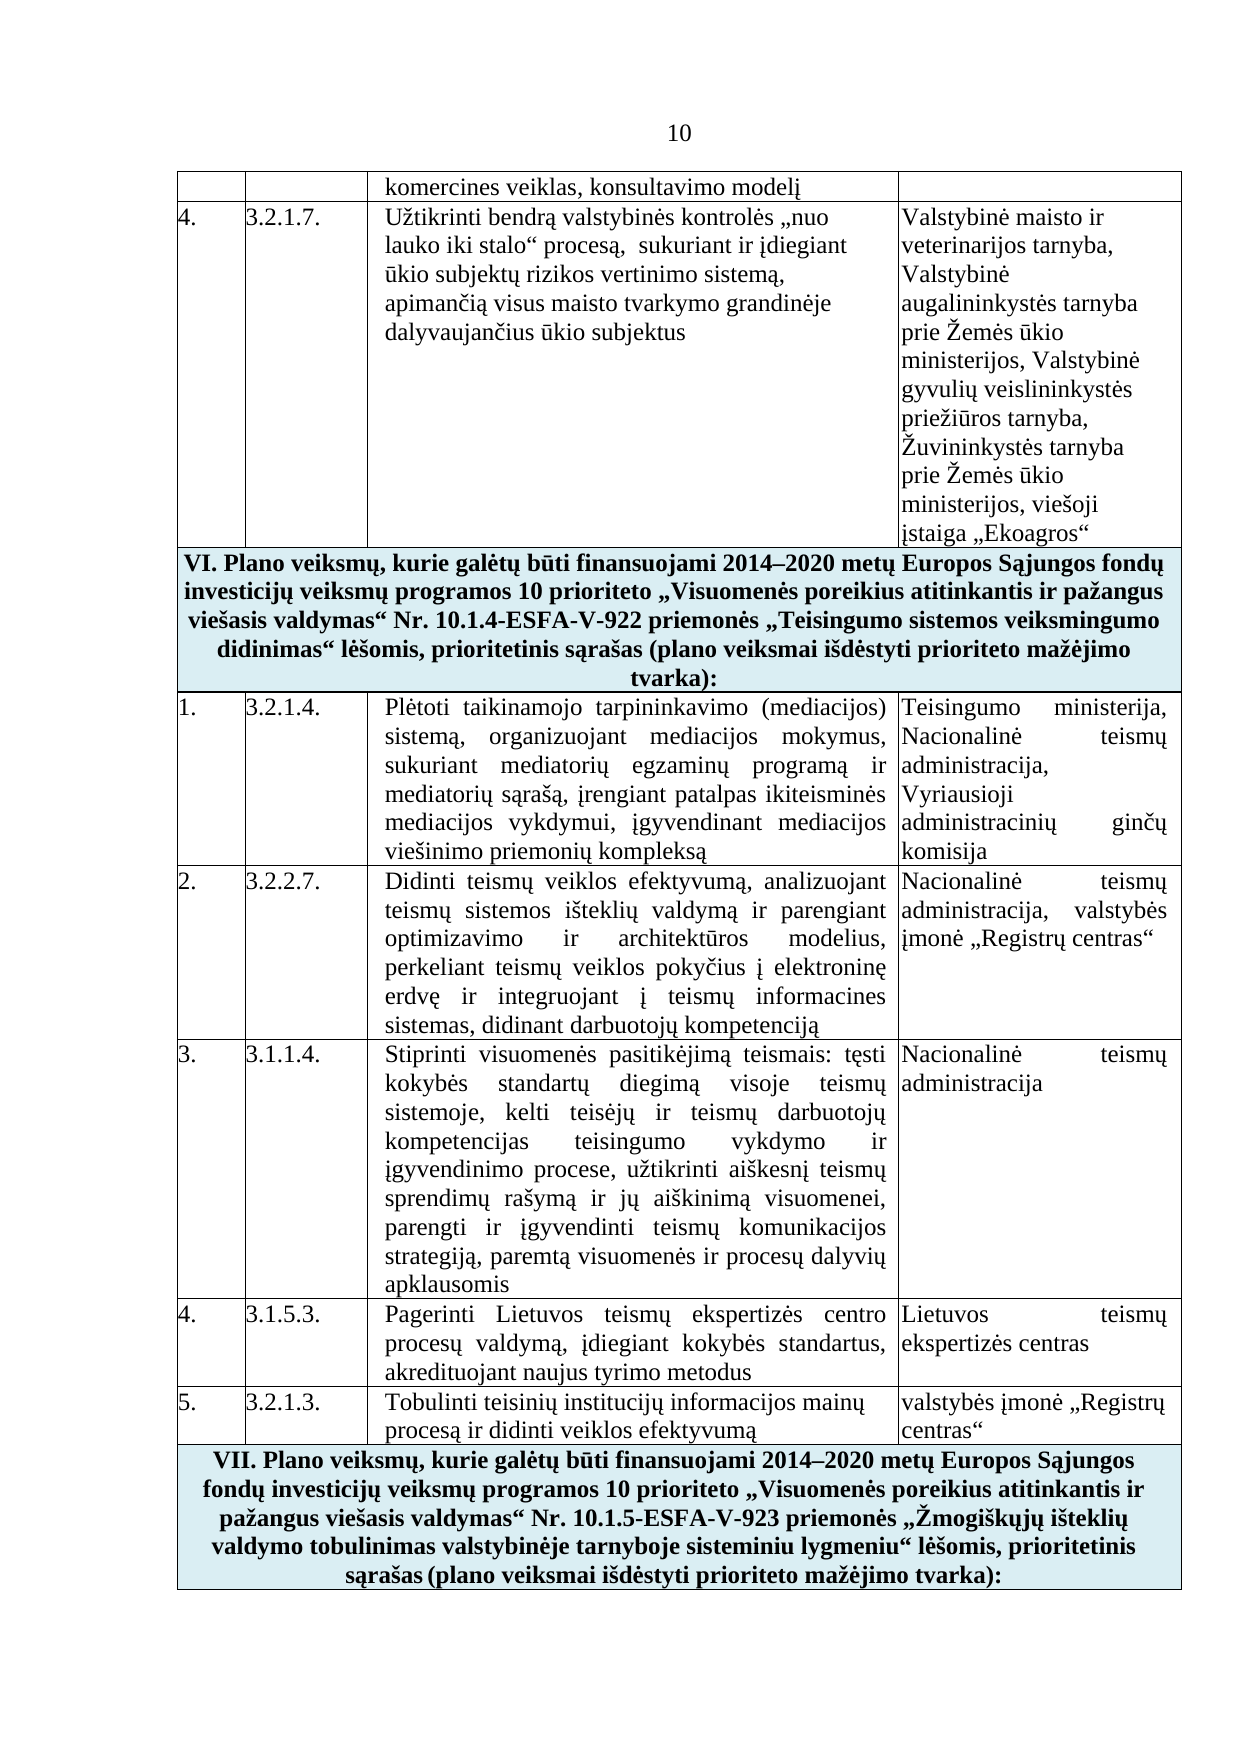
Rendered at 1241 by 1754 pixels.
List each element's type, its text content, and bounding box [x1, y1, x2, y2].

table_cell 4. [178, 1299, 245, 1386]
table_cell Užtikrinti bendrą valstybinės kontrolės „nuo lauko iki stalo“ procesą, sukuriant ir įdiegiant ūkio subjektų rizikos vertinimo sistemą, apimančią visus maisto tvarkymo grandinėje dalyvaujančius ūkio subjektus [368, 202, 898, 547]
table_cell 3.2.1.4. [246, 693, 367, 865]
table_cell Stiprinti visuomenės pasitikėjimą teismais: tęsti kokybės standartų diegimą visoje teismų sistemoje, kelti teisėjų ir teismų darbuotojų kompetencijas teisingumo vykdymo ir įgyvendinimo procese, užtikrinti aiškesnį teismų sprendimų rašymą ir jų aiškinimą visuomenei, parengti ir įgyvendinti teismų komunikacijos strategiją, paremtą visuomenės ir procesų dalyvių apklausomis [368, 1040, 898, 1298]
table_cell [178, 172, 245, 201]
table_cell 1. [178, 693, 245, 865]
table_cell Teisingumo ministerija, Nacionalinė teismų administracija, Vyriausioji administracinių ginčų komisija [899, 693, 1181, 865]
table_cell 3.2.1.7. [246, 202, 367, 547]
table_cell VII. Plano veiksmų, kurie galėtų būti finansuojami 2014–2020 metų Europos Sąjungos fondų investicijų veiksmų programos 10 prioriteto „Visuomenės poreikius atitinkantis ir pažangus viešasis valdymas“ Nr. 10.1.5-ESFA-V-923 priemonės „Žmogiškųjų išteklių valdymo tobulinimas valstybinėje tarnyboje sisteminiu lygmeniu“ lėšomis, prioritetinis sąrašas (plano veiksmai išdėstyti prioriteto mažėjimo tvarka): [178, 1445, 1181, 1589]
table_cell Nacionalinė teismų administracija, valstybės įmonė „Registrų centras“ [899, 866, 1181, 1038]
table_cell 3. [178, 1040, 245, 1298]
table_cell Pagerinti Lietuvos teismų ekspertizės centro procesų valdymą, įdiegiant kokybės standartus, akredituojant naujus tyrimo metodus [368, 1299, 898, 1386]
table_cell Valstybinė maisto ir veterinarijos tarnyba, Valstybinė augalininkystės tarnyba prie Žemės ūkio ministerijos, Valstybinė gyvulių veislininkystės priežiūros tarnyba, Žuvininkystės tarnyba prie Žemės ūkio ministerijos, viešoji įstaiga „Ekoagros“ [899, 202, 1181, 547]
table_cell Tobulinti teisinių institucijų informacijos mainų procesą ir didinti veiklos efektyvumą [368, 1387, 898, 1444]
table_cell 3.2.2.7. [246, 866, 367, 1038]
table_cell 3.1.5.3. [246, 1299, 367, 1386]
table_cell VI. Plano veiksmų, kurie galėtų būti finansuojami 2014–2020 metų Europos Sąjungos fondų investicijų veiksmų programos 10 prioriteto „Visuomenės poreikius atitinkantis ir pažangus viešasis valdymas“ Nr. 10.1.4-ESFA-V-922 priemonės „Teisingumo sistemos veiksmingumo didinimas“ lėšomis, prioritetinis sąrašas (plano veiksmai išdėstyti prioriteto mažėjimo tvarka): [178, 548, 1181, 691]
table_cell [899, 172, 1181, 201]
table_cell Lietuvos teismų ekspertizės centras [899, 1299, 1181, 1386]
table_cell [246, 172, 367, 201]
table_cell valstybės įmonė „Registrų centras“ [899, 1387, 1181, 1444]
table_cell 3.1.1.4. [246, 1040, 367, 1298]
table_cell komercines veiklas, konsultavimo modelį [368, 172, 898, 201]
table_cell 3.2.1.3. [246, 1387, 367, 1444]
table_cell Nacionalinė teismų administracija [899, 1040, 1181, 1298]
table_cell Plėtoti taikinamojo tarpininkavimo (mediacijos) sistemą, organizuojant mediacijos mokymus, sukuriant mediatorių egzaminų programą ir mediatorių sąrašą, įrengiant patalpas ikiteisminės mediacijos vykdymui, įgyvendinant mediacijos viešinimo priemonių kompleksą [368, 693, 898, 865]
table_cell 4. [178, 202, 245, 547]
table_cell 5. [178, 1387, 245, 1444]
table_cell Didinti teismų veiklos efektyvumą, analizuojant teismų sistemos išteklių valdymą ir parengiant optimizavimo ir architektūros modelius, perkeliant teismų veiklos pokyčius į elektroninę erdvę ir integruojant į teismų informacines sistemas, didinant darbuotojų kompetenciją [368, 866, 898, 1038]
table_cell 2. [178, 866, 245, 1038]
